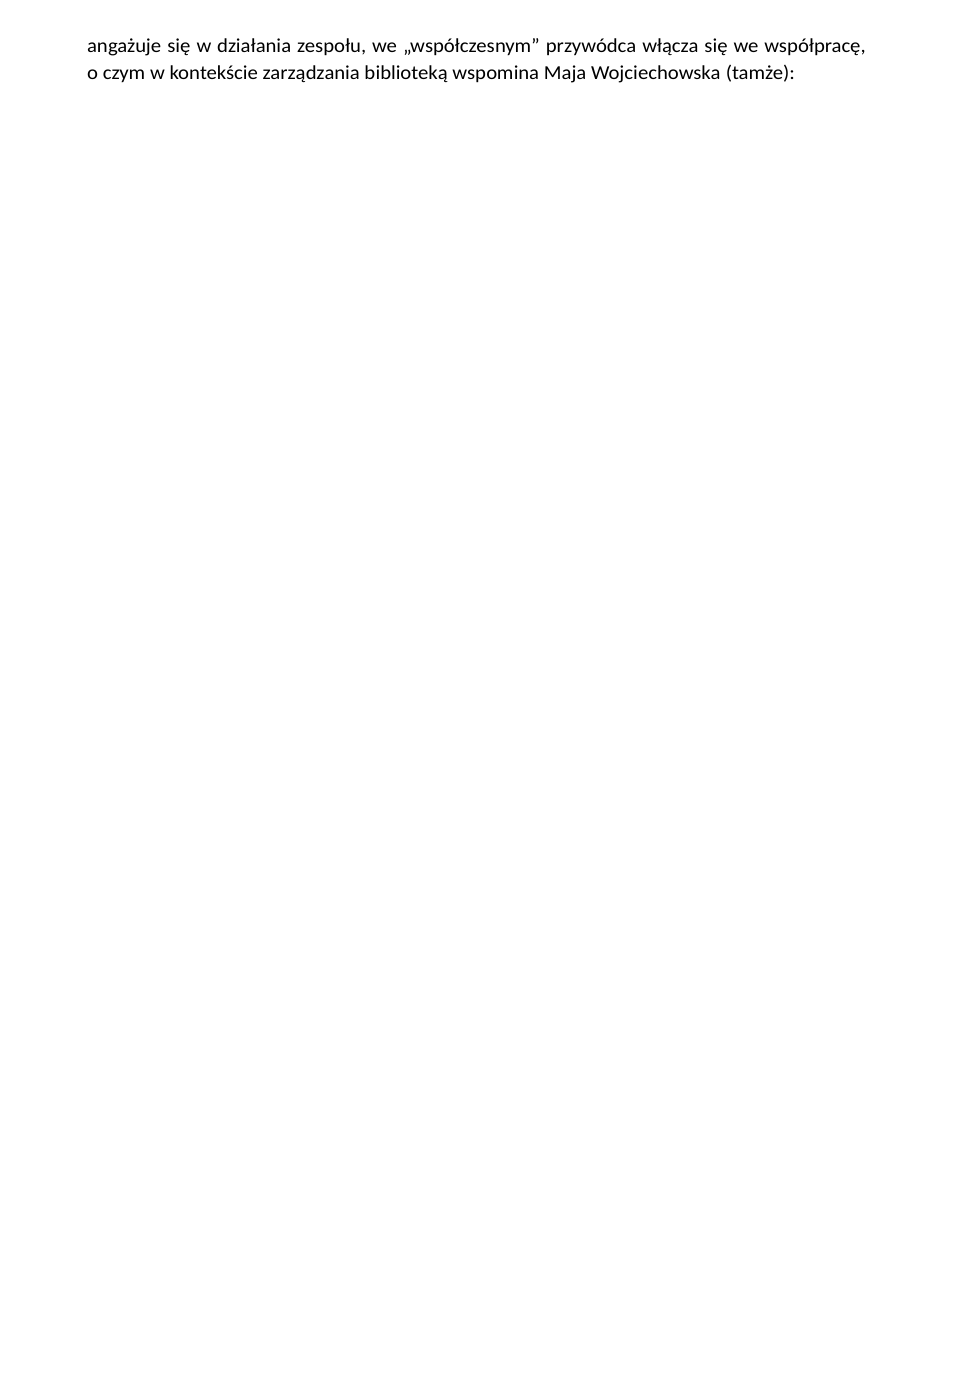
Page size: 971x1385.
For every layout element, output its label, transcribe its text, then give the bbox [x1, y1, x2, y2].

text angażuje się w działania zespołu, we „współczesnym” przywódca włącza się we współpracę, o czym w kontekście zarządzania biblioteką wspomina Maja Wojciechowska (tamże): [87, 33, 868, 84]
